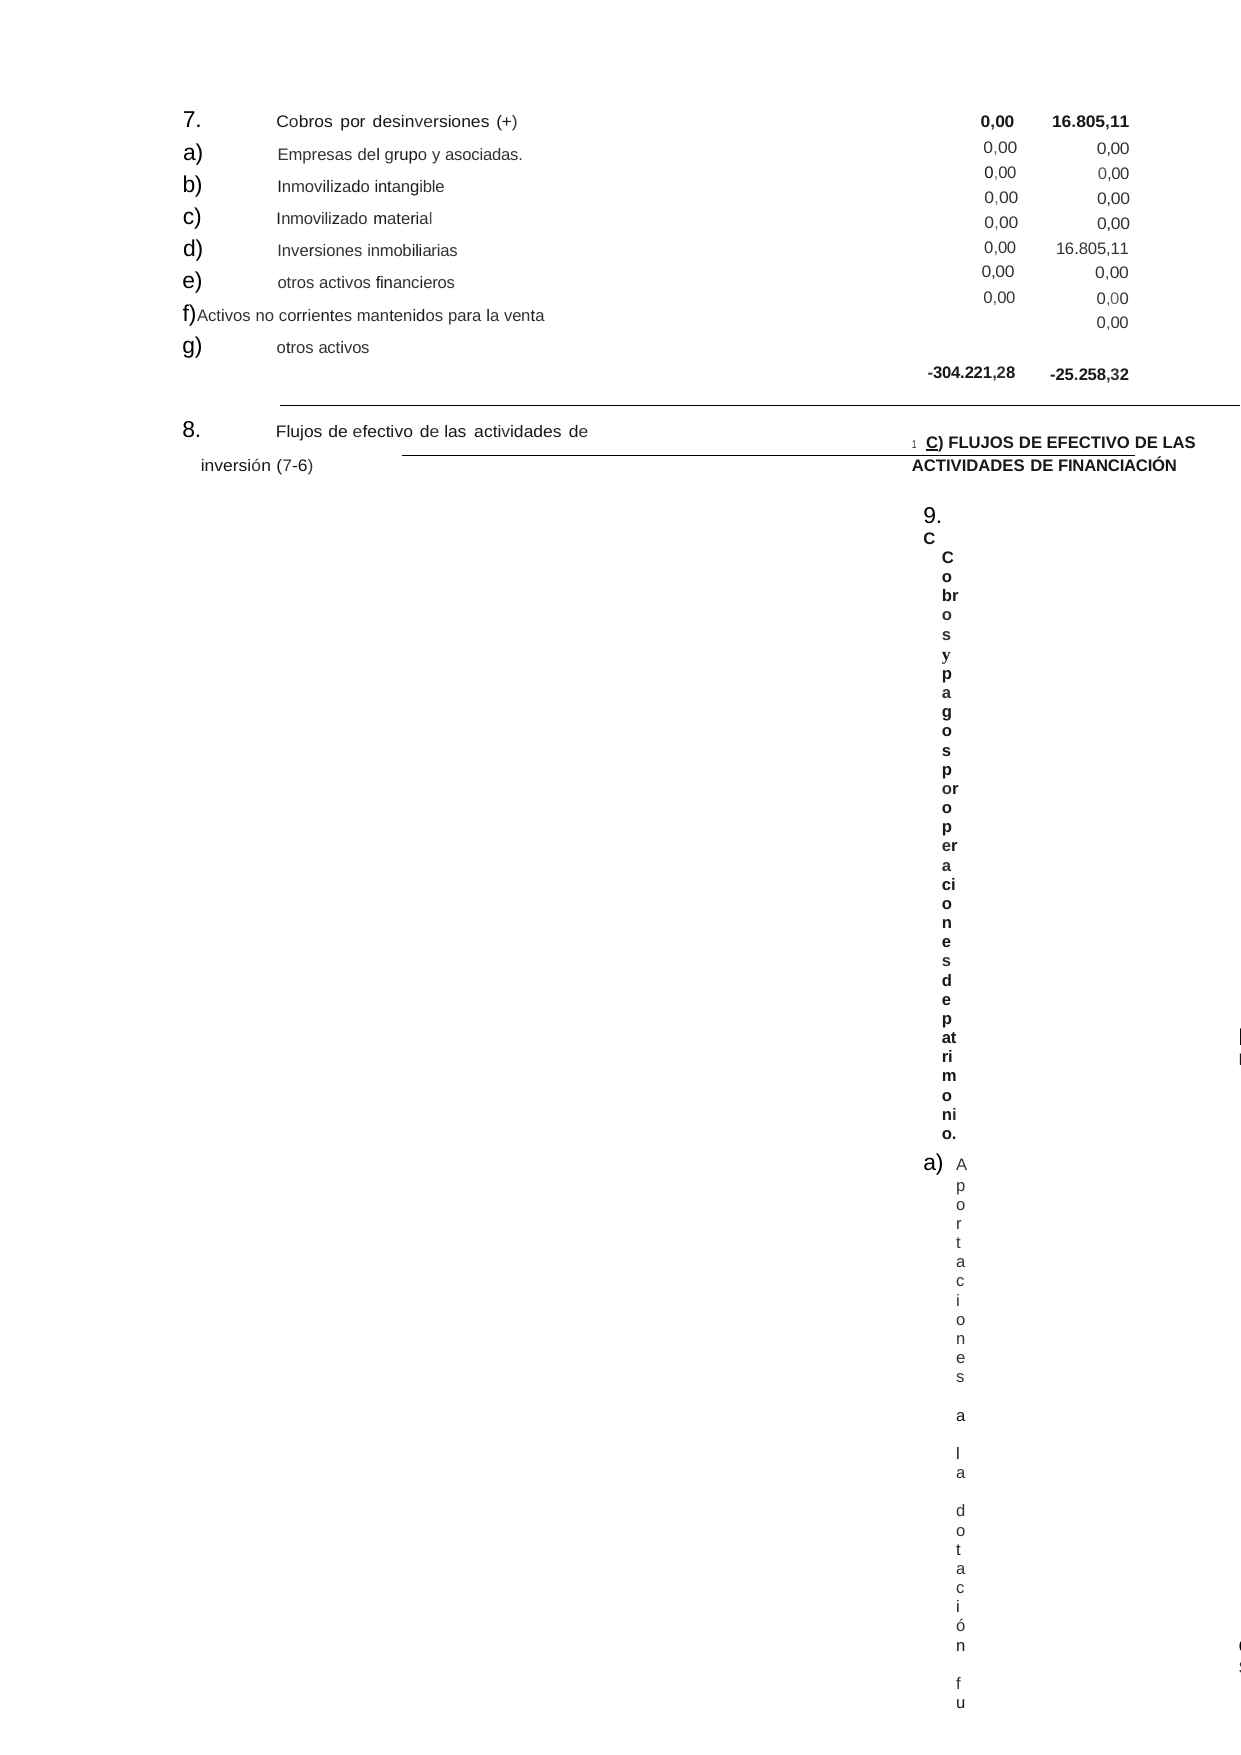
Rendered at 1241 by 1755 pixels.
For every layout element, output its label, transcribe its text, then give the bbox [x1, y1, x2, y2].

text 0,00 0,00 [771, 262, 1129, 282]
text 0,00 0,00 [771, 162, 1129, 183]
text 0,00 0,00 [771, 188, 1130, 208]
list otros activos [182, 332, 637, 359]
list Flujos de efectivo de las actividades de inversión (7-6) [182, 416, 637, 475]
list C Cobros y pagos por operaciones de patrimonio. [923, 502, 959, 1143]
list Cobros por desinversiones (+) [183, 106, 637, 132]
text 0,00 16.805,11 [771, 238, 1129, 258]
list otros activos financieros [182, 267, 637, 293]
text 0,00 0,00 [771, 287, 1129, 308]
list Inmovilizado intangible [182, 171, 637, 197]
text 0,00 0,00 [771, 213, 1130, 233]
text -304.221,28 -25.258,32 [771, 363, 1129, 383]
text 0,00 16.805,11 [771, 111, 1129, 131]
list Activos no corrientes mantenidos para la venta [182, 300, 637, 327]
list Inversiones inmobiliarias [183, 235, 637, 261]
list Aportaciones a la dotación fundacional o fondo social(+). [923, 1149, 959, 1712]
text 0,00 [771, 313, 1129, 332]
text 0,00 0,00 [771, 137, 1130, 158]
text 1 C) FLUJOS DE EFECTIVO DE LAS ACTIVIDADES DE FINANCIACIÓN [912, 432, 1241, 475]
list Inmovilizado material [183, 203, 637, 229]
list Empresas del grupo y asociadas. [183, 139, 637, 165]
